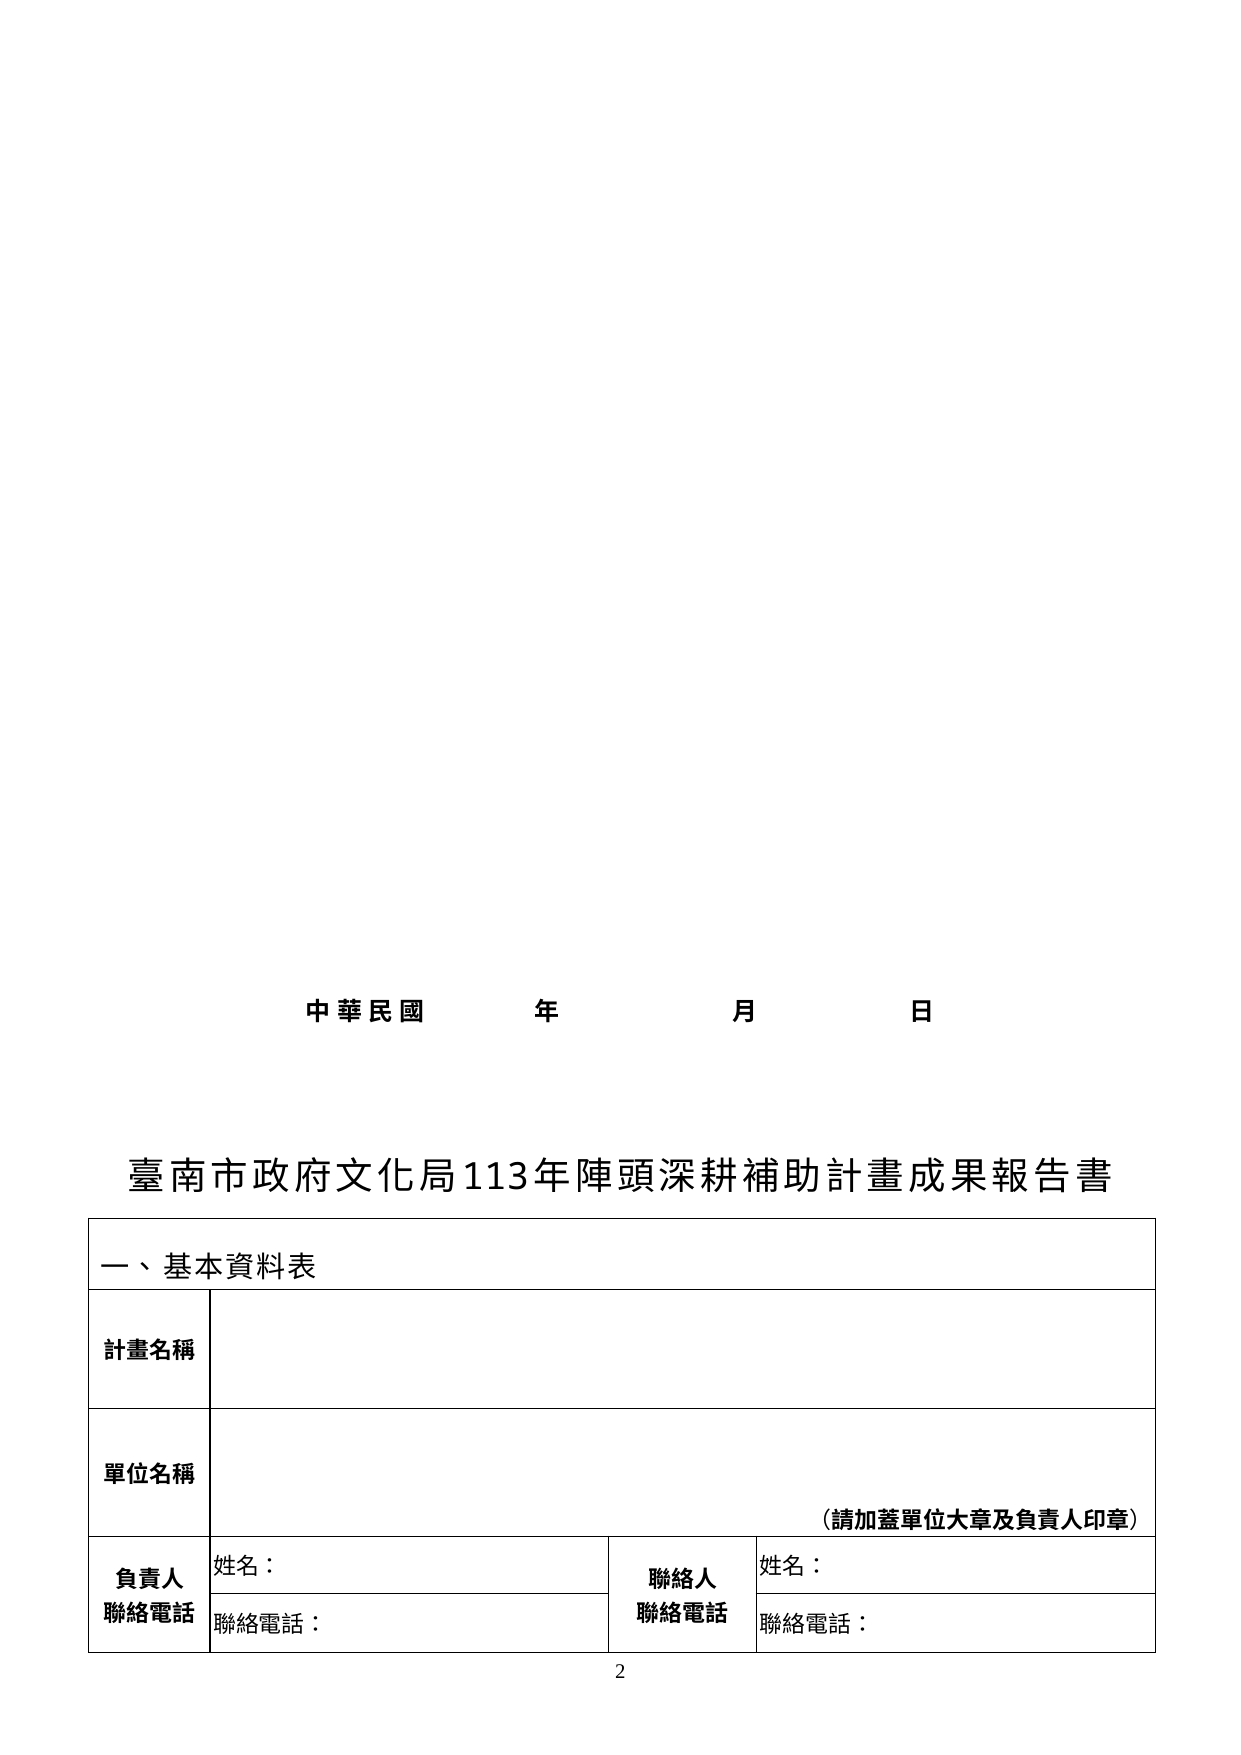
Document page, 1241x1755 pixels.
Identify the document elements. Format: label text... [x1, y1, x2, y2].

table_cell 聯絡人 聯絡電話 [609, 1537, 756, 1652]
text 中華民國 年 月 日 [89, 968, 1151, 1030]
table_cell 姓名： [211, 1537, 608, 1593]
table_cell （請加蓋單位大章及負責人印章） [211, 1409, 1155, 1536]
table_cell [211, 1290, 1155, 1407]
text 臺南市政府文化局113年陣頭深耕補助計畫成果報告書 [89, 1093, 1151, 1218]
table_cell 單位名稱 [89, 1409, 209, 1536]
table_cell 姓名： [757, 1537, 1155, 1593]
table_cell 計畫名稱 [89, 1290, 209, 1407]
table_cell 聯絡電話： [211, 1594, 608, 1652]
table_header 一、基本資料表 [89, 1219, 1155, 1289]
table_cell 聯絡電話： [757, 1594, 1155, 1652]
table_cell 負責人 聯絡電話 [89, 1537, 209, 1652]
